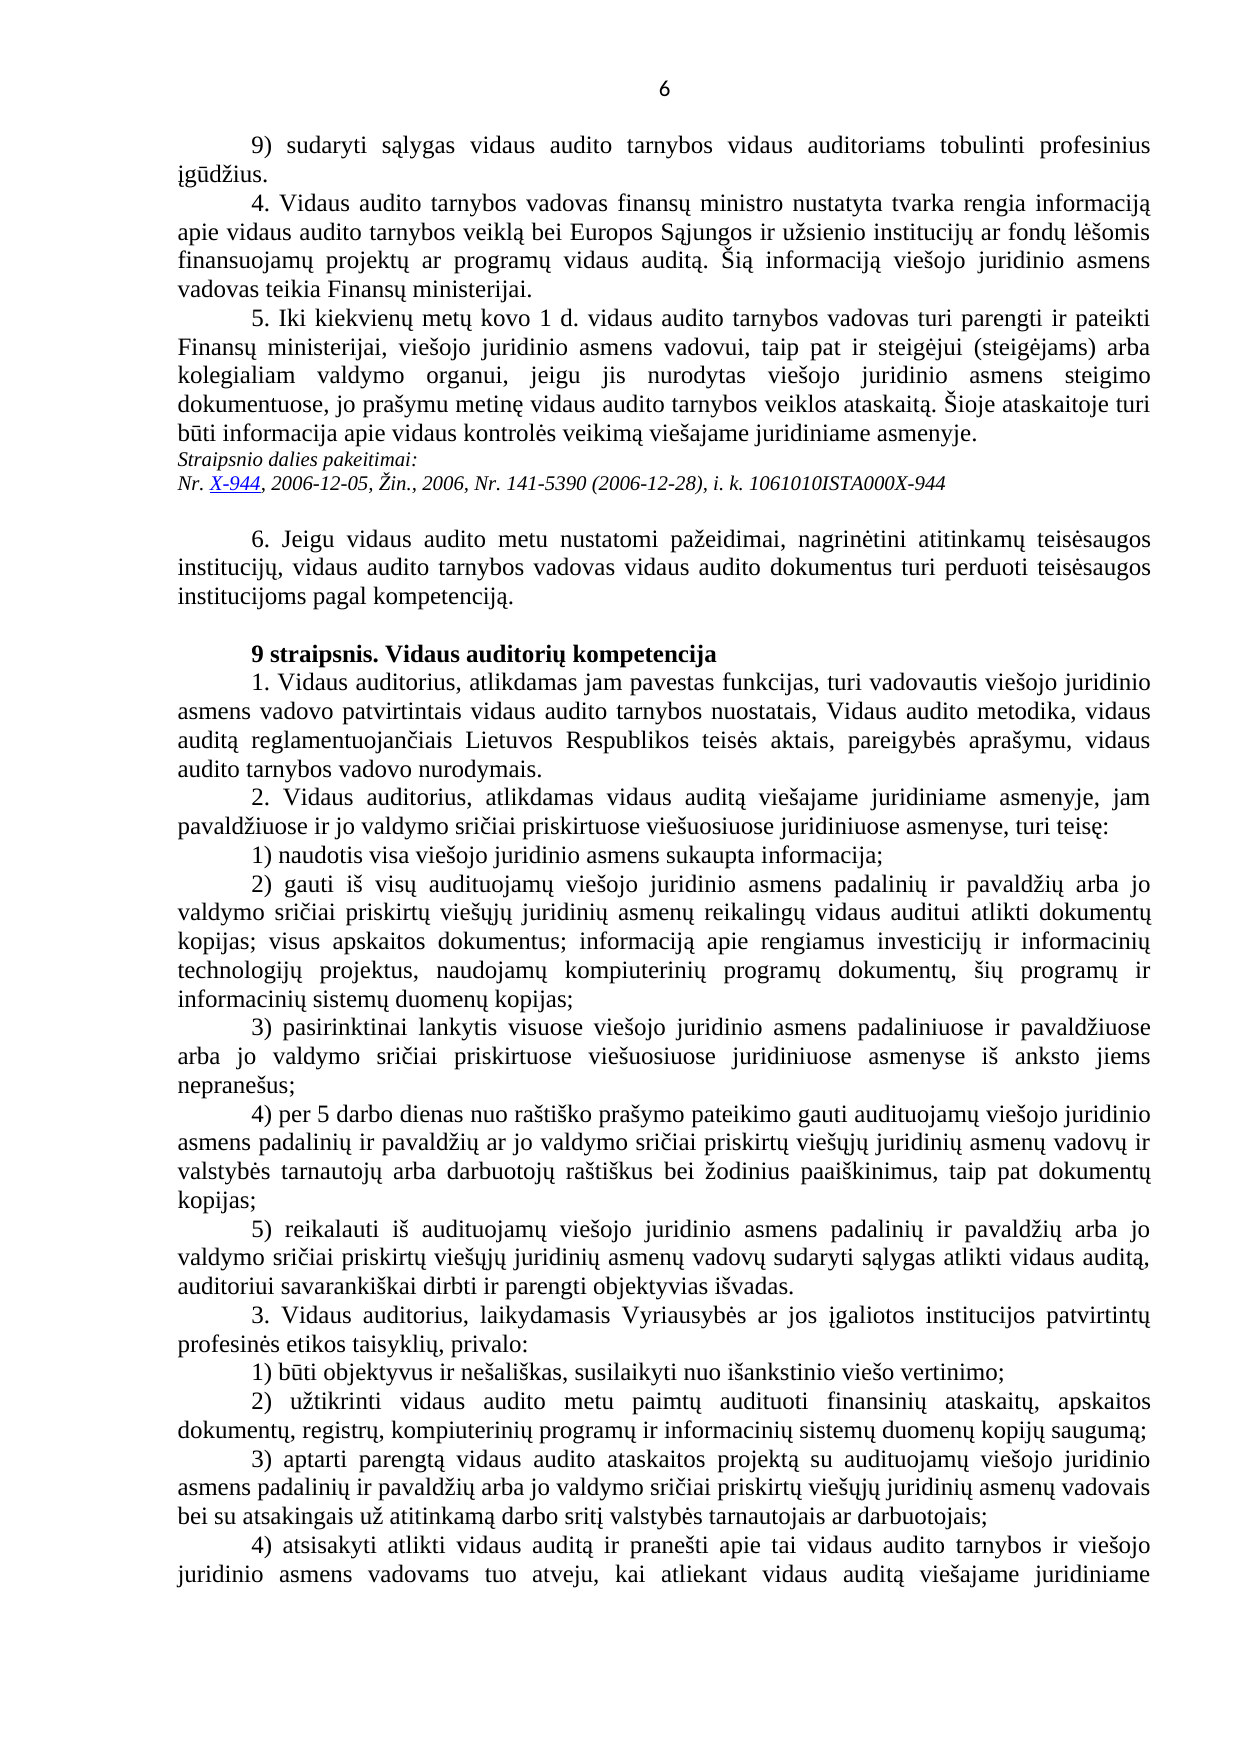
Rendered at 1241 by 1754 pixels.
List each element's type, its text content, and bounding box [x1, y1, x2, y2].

text 2) užtikrinti vidaus audito metu paimtų audituoti finansinių ataskaitų, apskaitos dokumentų, registrų, kompiuterinių programų ir informacinių sistemų duomenų kopijų saugumą; [177, 1386, 1152, 1444]
text 5) reikalauti iš audituojamų viešojo juridinio asmens padalinių ir pavaldžių arba jo valdymo sričiai priskirtų viešųjų juridinių asmenų vadovų sudaryti sąlygas atlikti vidaus auditą, auditoriui savarankiškai dirbti ir parengti objektyvias išvadas. [177, 1214, 1152, 1300]
text 1) būti objektyvus ir nešališkas, susilaikyti nuo išankstinio viešo vertinimo; [177, 1357, 1152, 1386]
text 3) pasirinktinai lankytis visuose viešojo juridinio asmens padaliniuose ir pavaldžiuose arba jo valdymo sričiai priskirtuose viešuosiuose juridiniuose asmenyse iš anksto jiems nepranešus; [177, 1012, 1152, 1099]
text 4. Vidaus audito tarnybos vadovas finansų ministro nustatyta tvarka rengia informaciją apie vidaus audito tarnybos veiklą bei Europos Sąjungos ir užsienio institucijų ar fondų lėšomis finansuojamų projektų ar programų vidaus auditą. Šią informaciją viešojo juridinio asmens vadovas teikia Finansų ministerijai. [177, 188, 1152, 303]
text 3) aptarti parengtą vidaus audito ataskaitos projektą su audituojamų viešojo juridinio asmens padalinių ir pavaldžių arba jo valdymo sričiai priskirtų viešųjų juridinių asmenų vadovais bei su atsakingais už atitinkamą darbo sritį valstybės tarnautojais ar darbuotojais; [177, 1444, 1152, 1530]
text 6. Jeigu vidaus audito metu nustatomi pažeidimai, nagrinėtini atitinkamų teisėsaugos institucijų, vidaus audito tarnybos vadovas vidaus audito dokumentus turi perduoti teisėsaugos institucijoms pagal kompetenciją. [177, 524, 1152, 610]
text 1. Vidaus auditorius, atlikdamas jam pavestas funkcijas, turi vadovautis viešojo juridinio asmens vadovo patvirtintais vidaus audito tarnybos nuostatais, Vidaus audito metodika, vidaus auditą reglamentuojančiais Lietuvos Respublikos teisės aktais, pareigybės aprašymu, vidaus audito tarnybos vadovo nurodymais. [177, 667, 1152, 782]
text 1) naudotis visa viešojo juridinio asmens sukaupta informacija; [177, 840, 1152, 869]
text 4) per 5 darbo dienas nuo raštiško prašymo pateikimo gauti audituojamų viešojo juridinio asmens padalinių ir pavaldžių ar jo valdymo sričiai priskirtų viešųjų juridinių asmenų vadovų ir valstybės tarnautojų arba darbuotojų raštiškus bei žodinius paaiškinimus, taip pat dokumentų kopijas; [177, 1099, 1152, 1214]
text 9) sudaryti sąlygas vidaus audito tarnybos vidaus auditoriams tobulinti profesinius įgūdžius. [177, 131, 1152, 188]
text Straipsnio dalies pakeitimai: [177, 447, 1152, 471]
text 4) atsisakyti atlikti vidaus auditą ir pranešti apie tai vidaus audito tarnybos ir viešojo juridinio asmens vadovams tuo atveju, kai atliekant vidaus auditą viešajame juridiniame [177, 1530, 1152, 1587]
text 5. Iki kiekvienų metų kovo 1 d. vidaus audito tarnybos vadovas turi parengti ir pateikti Finansų ministerijai, viešojo juridinio asmens vadovui, taip pat ir steigėjui (steigėjams) arba kolegialiam valdymo organui, jeigu jis nurodytas viešojo juridinio asmens steigimo dokumentuose, jo prašymu metinę vidaus audito tarnybos veiklos ataskaitą. Šioje ataskaitoje turi būti informacija apie vidaus kontrolės veikimą viešajame juridiniame asmenyje. [177, 303, 1152, 447]
text Nr. X-944, 2006-12-05, Žin., 2006, Nr. 141-5390 (2006-12-28), i. k. 1061010ISTA000X-944 [177, 471, 1152, 495]
text 9 straipsnis. Vidaus auditorių kompetencija [177, 639, 1152, 667]
text 2. Vidaus auditorius, atlikdamas vidaus auditą viešajame juridiniame asmenyje, jam pavaldžiuose ir jo valdymo sričiai priskirtuose viešuosiuose juridiniuose asmenyse, turi teisę: [177, 782, 1152, 840]
text 2) gauti iš visų audituojamų viešojo juridinio asmens padalinių ir pavaldžių arba jo valdymo sričiai priskirtų viešųjų juridinių asmenų reikalingų vidaus auditui atlikti dokumentų kopijas; visus apskaitos dokumentus; informaciją apie rengiamus investicijų ir informacinių technologijų projektus, naudojamų kompiuterinių programų dokumentų, šių programų ir informacinių sistemų duomenų kopijas; [177, 869, 1152, 1012]
text 3. Vidaus auditorius, laikydamasis Vyriausybės ar jos įgaliotos institucijos patvirtintų profesinės etikos taisyklių, privalo: [177, 1300, 1152, 1357]
